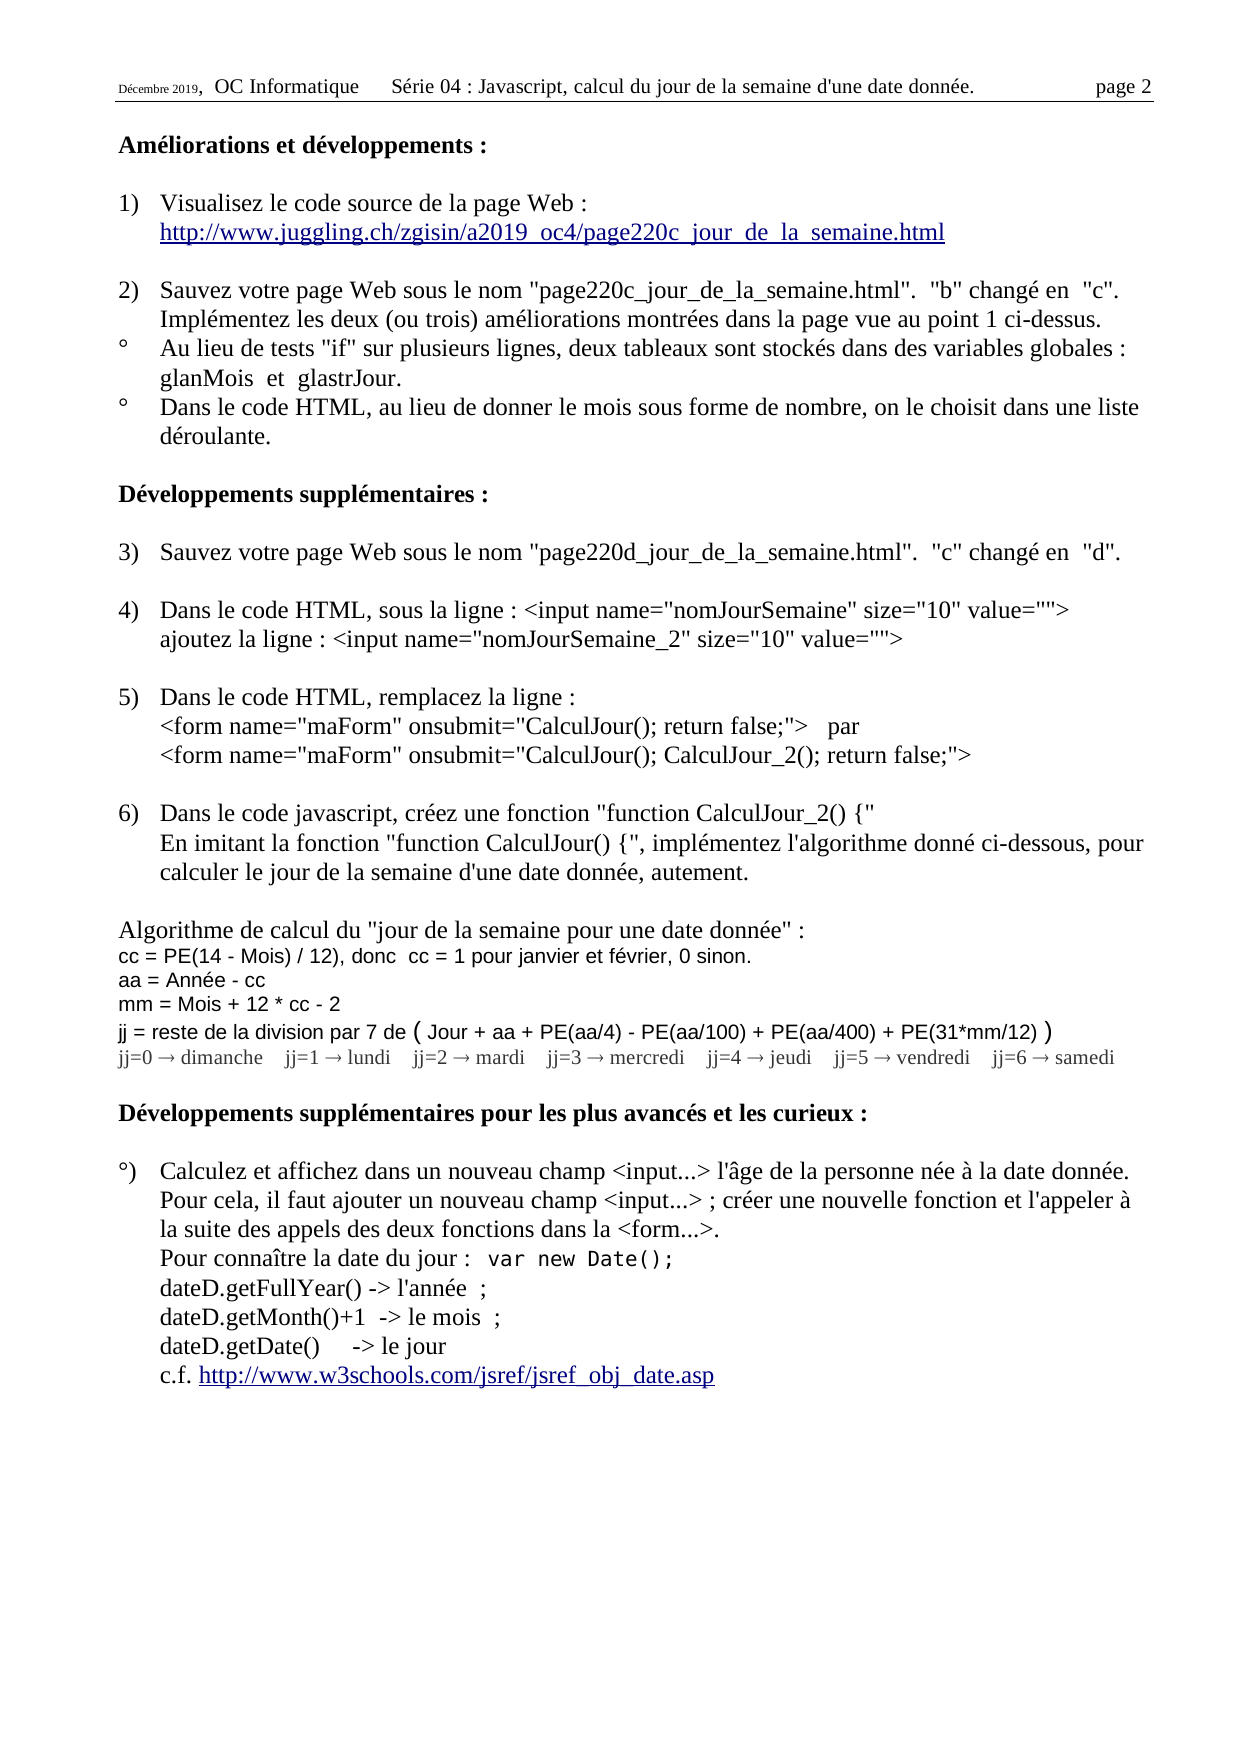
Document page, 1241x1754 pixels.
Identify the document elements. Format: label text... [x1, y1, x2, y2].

text Algorithme de calcul du "jour de la semaine pour une date donnée" : [118, 914, 1152, 944]
text Développements supplémentaires : [118, 479, 1152, 508]
text Implémentez les deux (ou trois) améliorations montrées dans la page vue au point 1 ci-dessus. [118, 304, 1152, 333]
text 5) Dans le code HTML, remplacez la ligne : [118, 682, 1152, 711]
text En imitant la fonction "function CalculJour() {", implémentez l'algorithme donné ci-dessous, pour calculer le jour de la semaine d'une date donnée, autement. [118, 827, 1152, 886]
text 3) Sauvez votre page Web sous le nom "page220d_jour_de_la_semaine.html". "c" changé en "d". [118, 537, 1152, 566]
text ° Dans le code HTML, au lieu de donner le mois sous forme de nombre, on le choisit dans une liste déroulante. [118, 391, 1152, 449]
text Améliorations et développements : [118, 130, 1152, 159]
text Pour cela, il faut ajouter un nouveau champ <input...> ; créer une nouvelle fonction et l'appeler à la suite des appels des deux fonctions dans la <form...>. [118, 1185, 1152, 1243]
text ajoutez la ligne : <input name="nomJourSemaine_2" size="10" value=""> [118, 624, 1152, 653]
text dateD.getMonth()+1 -> le mois ; [118, 1301, 1152, 1331]
text cc = PE(14 - Mois) / 12), donc cc = 1 pour janvier et février, 0 sinon. [118, 944, 1152, 968]
text 6) Dans le code javascript, créez une fonction "function CalculJour_2() {" [118, 798, 1152, 827]
text http://www.juggling.ch/zgisin/a2019_oc4/page220c_jour_de_la_semaine.html [118, 217, 1152, 246]
text 4) Dans le code HTML, sous la ligne : <input name="nomJourSemaine" size="10" value=""> [118, 595, 1152, 624]
text ° Au lieu de tests "if" sur plusieurs lignes, deux tableaux sont stockés dans des variables globales : glanMois et glastrJour. [118, 333, 1152, 391]
text °) Calculez et affichez dans un nouveau champ <input...> l'âge de la personne née à la date donnée. [118, 1156, 1152, 1185]
text <form name="maForm" onsubmit="CalculJour(); CalculJour_2(); return false;"> [118, 740, 1152, 769]
text 1) Visualisez le code source de la page Web : [118, 188, 1152, 217]
text aa = Année - cc [118, 968, 1152, 992]
text dateD.getDate() -> le jour [118, 1331, 1152, 1359]
text jj = reste de la division par 7 de ( Jour + aa + PE(aa/4) - PE(aa/100) + PE(aa/400) + PE(31*mm/12) ) [118, 1016, 1152, 1045]
text dateD.getFullYear() -> l'année ; [118, 1272, 1152, 1301]
text Développements supplémentaires pour les plus avancés et les curieux : [118, 1098, 1152, 1127]
text Pour connaître la date du jour : var new Date(); [118, 1243, 1152, 1272]
text mm = Mois + 12 * cc - 2 [118, 992, 1152, 1016]
text jj=0  dimanche jj=1  lundi jj=2  mardi jj=3  mercredi jj=4  jeudi jj=5  vendredi jj=6  samedi [118, 1045, 1152, 1069]
text c.f. http://www.w3schools.com/jsref/jsref_obj_date.asp [118, 1359, 1152, 1389]
text <form name="maForm" onsubmit="CalculJour(); return false;"> par [118, 711, 1152, 740]
text 2) Sauvez votre page Web sous le nom "page220c_jour_de_la_semaine.html". "b" changé en "c". [118, 275, 1152, 304]
